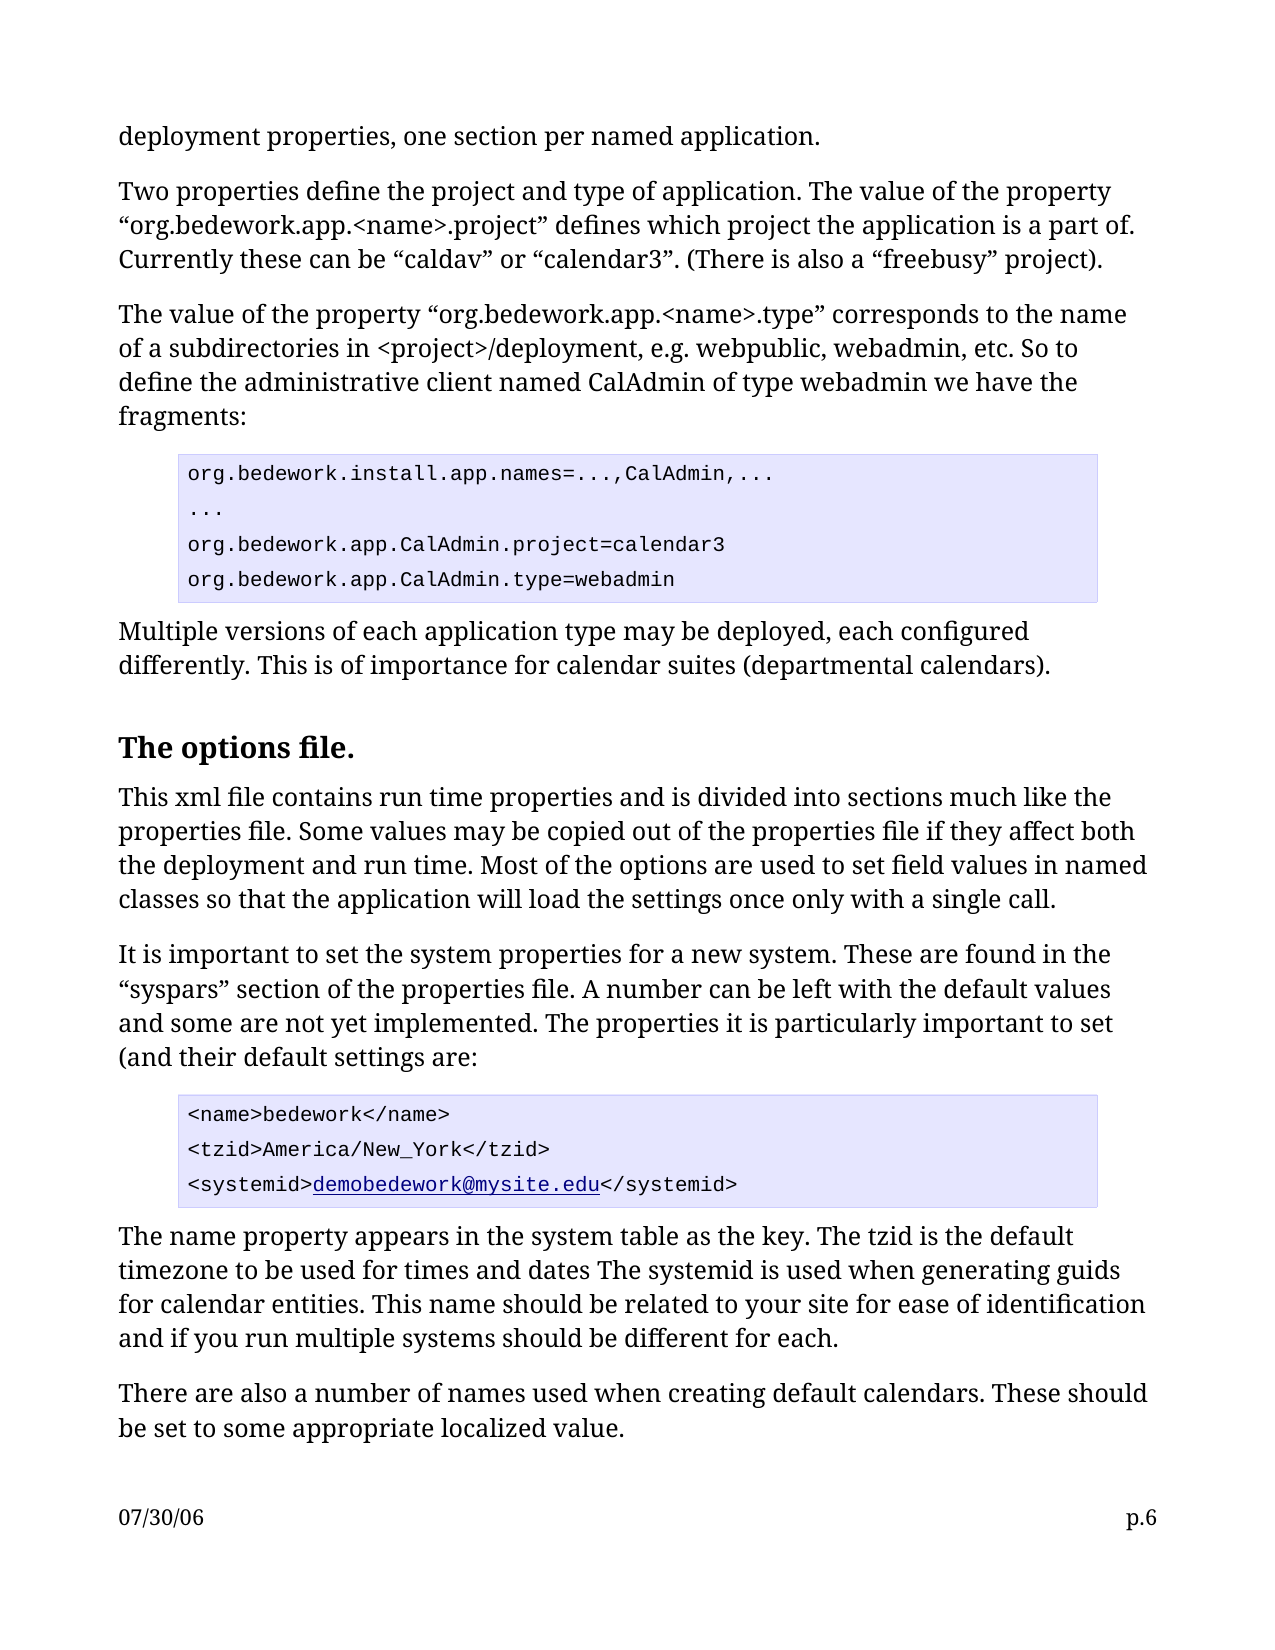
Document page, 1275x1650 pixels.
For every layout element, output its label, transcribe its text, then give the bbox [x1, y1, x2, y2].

text The value of the property “org.bedework.app.<name>.type” corresponds to the name of a subdirectories in <project>/deployment, e.g. webpublic, webadmin, etc. So to define the administrative client named CalAdmin of type webadmin we have the fragments: [118, 296, 1157, 433]
text This xml file contains run time properties and is divided into sections much like the properties file. Some values may be copied out of the properties file if they affect both the deployment and run time. Most of the options are used to set field values in named classes so that the application will load the settings once only with a single call. [118, 780, 1157, 916]
text <tzid>America/New_York</tzid> [179, 1130, 1097, 1163]
text deployment properties, one section per named application. [118, 118, 1157, 152]
text The name property appears in the system table as the key. The tzid is the default timezone to be used for times and dates The systemid is used when generating guids for calendar entities. This name should be related to your site for ease of identification and if you run multiple systems should be different for each. [118, 1219, 1157, 1355]
text It is important to set the system properties for a new system. These are found in the “syspars” section of the properties file. A number can be left with the default values and some are not yet implemented. The properties it is particularly important to set (and their default settings are: [118, 937, 1157, 1073]
text There are also a number of names used when creating default calendars. These should be set to some appropriate localized value. [118, 1376, 1157, 1444]
text ... [179, 489, 1097, 522]
text <name>bedework</name> [179, 1096, 1097, 1127]
subtitle The options file. [118, 728, 1157, 767]
text Multiple versions of each application type may be deployed, each configured differently. This is of importance for calendar suites (departmental calendars). [118, 613, 1157, 682]
text Two properties define the project and type of application. The value of the property “org.bedework.app.<name>.project” defines which project the application is a part of. Currently these can be “caldav” or “calendar3”. (There is also a “freebusy” project). [118, 173, 1157, 275]
text <systemid>demobedework@mysite.edu</systemid> [179, 1165, 1097, 1207]
text org.bedework.app.CalAdmin.type=webadmin [179, 560, 1097, 602]
text org.bedework.install.app.names=...,CalAdmin,... [179, 455, 1097, 486]
text org.bedework.app.CalAdmin.project=calendar3 [179, 524, 1097, 557]
